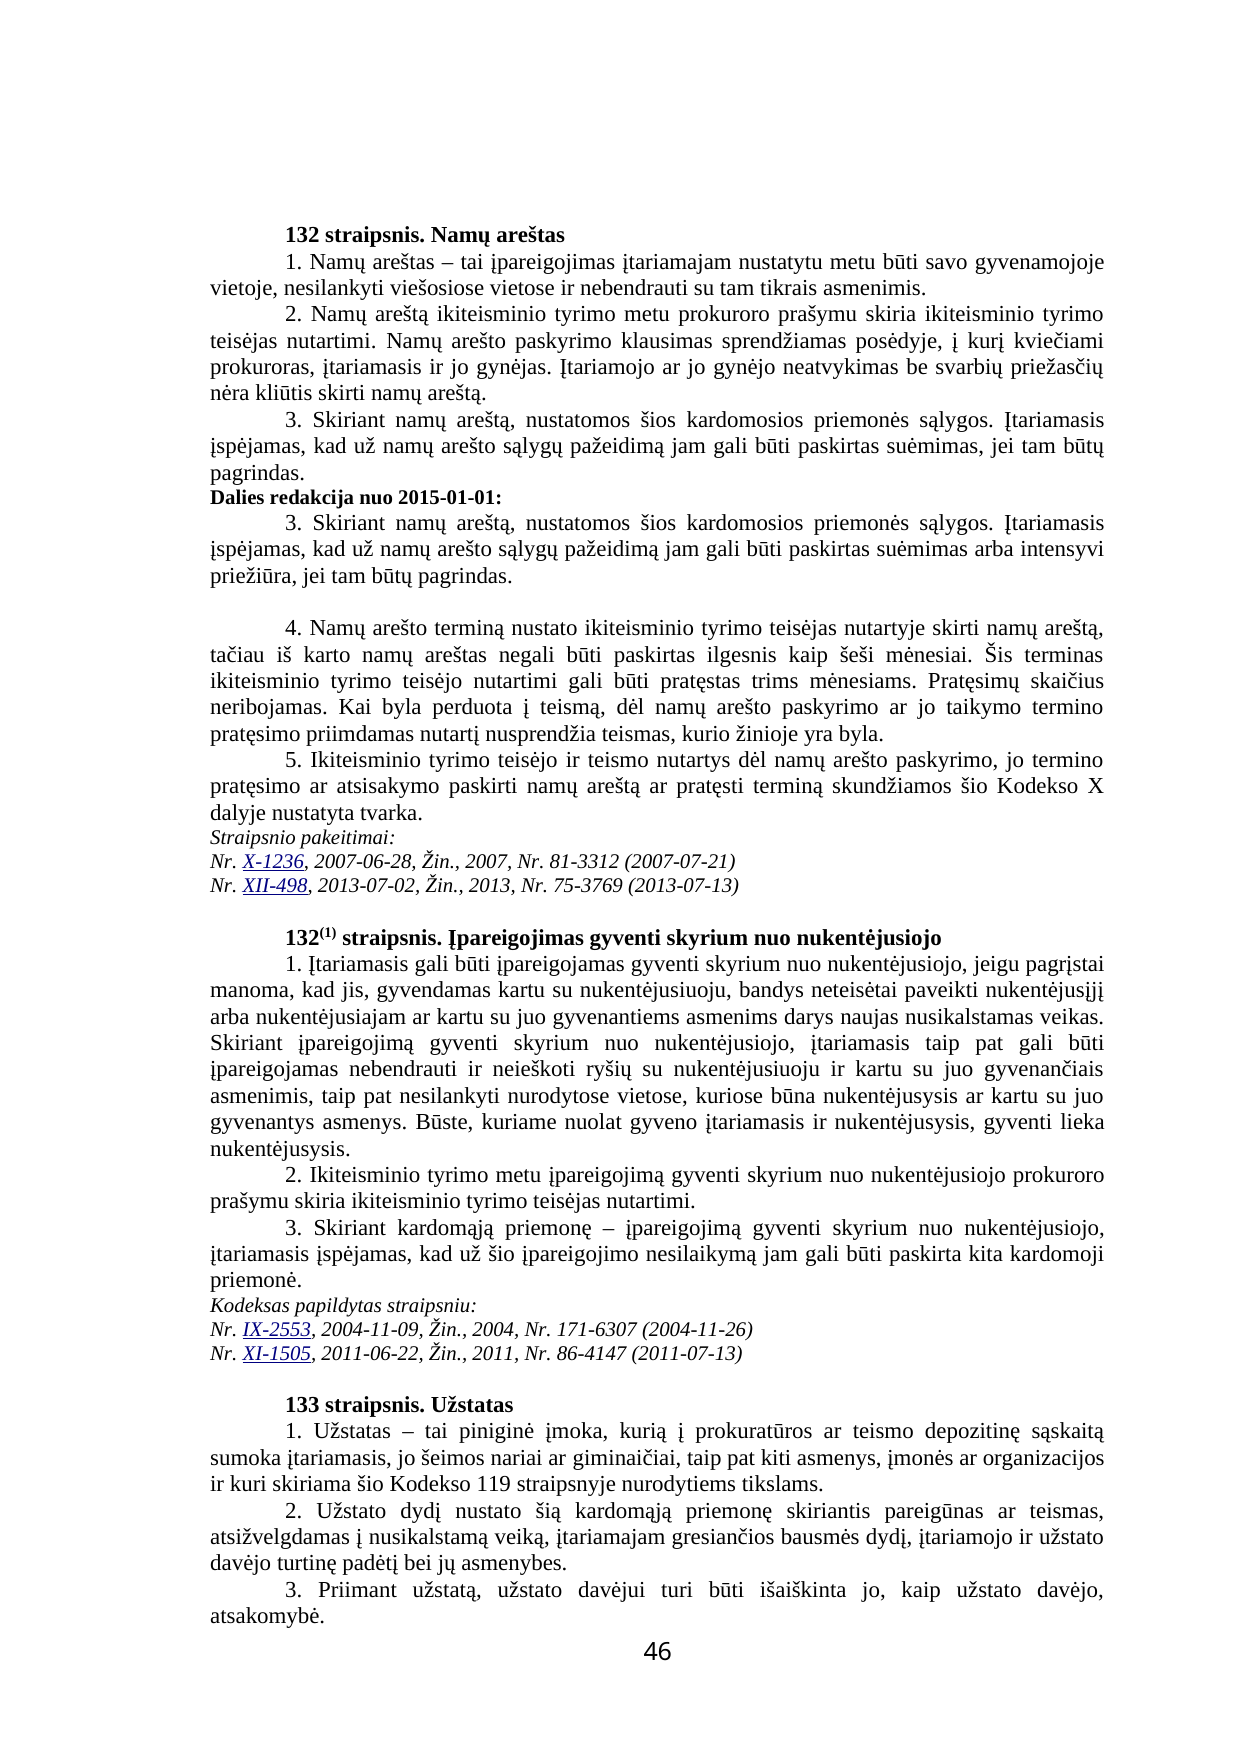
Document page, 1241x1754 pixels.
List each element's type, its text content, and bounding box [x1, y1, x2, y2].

text 3. Priimant užstatą, užstato davėjui turi būti išaiškinta jo, kaip užstato davėjo, atsakomybė. [210, 1576, 1106, 1628]
text 3. Skiriant kardomąją priemonę – įpareigojimą gyventi skyrium nuo nukentėjusiojo, įtariamasis įspėjamas, kad už šio įpareigojimo nesilaikymą jam gali būti paskirta kita kardomoji priemonė. [210, 1214, 1106, 1293]
text Nr. XI-1505, 2011-06-22, Žin., 2011, Nr. 86-4147 (2011-07-13) [210, 1341, 1106, 1365]
text Nr. XII-498, 2013-07-02, Žin., 2013, Nr. 75-3769 (2013-07-13) [210, 873, 1106, 897]
text Kodeksas papildytas straipsniu: [210, 1293, 1106, 1317]
text 1. Namų areštas – tai įpareigojimas įtariamajam nustatytu metu būti savo gyvenamojoje vietoje, nesilankyti viešosiose vietose ir nebendrauti su tam tikrais asmenimis. [210, 248, 1106, 300]
text Dalies redakcija nuo 2015-01-01: [210, 485, 1106, 509]
text 4. Namų arešto terminą nustato ikiteisminio tyrimo teisėjas nutartyje skirti namų areštą, tačiau iš karto namų areštas negali būti paskirtas ilgesnis kaip šeši mėnesiai. Šis terminas ikiteisminio tyrimo teisėjo nutartimi gali būti pratęstas trims mėnesiams. Pratęsimų skaičius neribojamas. Kai byla perduota į teismą, dėl namų arešto paskyrimo ar jo taikymo termino pratęsimo priimdamas nutartį nusprendžia teismas, kurio žinioje yra byla. [210, 614, 1106, 746]
text 1. Užstatas – tai piniginė įmoka, kurią į prokuratūros ar teismo depozitinę sąskaitą sumoka įtariamasis, jo šeimos nariai ar giminaičiai, taip pat kiti asmenys, įmonės ar organizacijos ir kuri skiriama šio Kodekso 119 straipsnyje nurodytiems tikslams. [210, 1418, 1106, 1497]
text 132 straipsnis. Namų areštas [210, 221, 1106, 248]
text 3. Skiriant namų areštą, nustatomos šios kardomosios priemonės sąlygos. Įtariamasis įspėjamas, kad už namų arešto sąlygų pažeidimą jam gali būti paskirtas suėmimas arba intensyvi priežiūra, jei tam būtų pagrindas. [210, 509, 1106, 588]
text 2. Namų areštą ikiteisminio tyrimo metu prokuroro prašymu skiria ikiteisminio tyrimo teisėjas nutartimi. Namų arešto paskyrimo klausimas sprendžiamas posėdyje, į kurį kviečiami prokuroras, įtariamasis ir jo gynėjas. Įtariamojo ar jo gynėjo neatvykimas be svarbių priežasčių nėra kliūtis skirti namų areštą. [210, 300, 1106, 406]
text 5. Ikiteisminio tyrimo teisėjo ir teismo nutartys dėl namų arešto paskyrimo, jo termino pratęsimo ar atsisakymo paskirti namų areštą ar pratęsti terminą skundžiamos šio Kodekso X dalyje nustatyta tvarka. [210, 746, 1106, 825]
text 132(1) straipsnis. Įpareigojimas gyventi skyrium nuo nukentėjusiojo [210, 924, 1106, 950]
text 1. Įtariamasis gali būti įpareigojamas gyventi skyrium nuo nukentėjusiojo, jeigu pagrįstai manoma, kad jis, gyvendamas kartu su nukentėjusiuoju, bandys neteisėtai paveikti nukentėjusįjį arba nukentėjusiajam ar kartu su juo gyvenantiems asmenims darys naujas nusikalstamas veikas. Skiriant įpareigojimą gyventi skyrium nuo nukentėjusiojo, įtariamasis taip pat gali būti įpareigojamas nebendrauti ir neieškoti ryšių su nukentėjusiuoju ir kartu su juo gyvenančiais asmenimis, taip pat nesilankyti nurodytose vietose, kuriose būna nukentėjusysis ar kartu su juo gyvenantys asmenys. Būste, kuriame nuolat gyveno įtariamasis ir nukentėjusysis, gyventi lieka nukentėjusysis. [210, 950, 1106, 1161]
text Nr. X-1236, 2007-06-28, Žin., 2007, Nr. 81-3312 (2007-07-21) [210, 849, 1106, 873]
text 3. Skiriant namų areštą, nustatomos šios kardomosios priemonės sąlygos. Įtariamasis įspėjamas, kad už namų arešto sąlygų pažeidimą jam gali būti paskirtas suėmimas, jei tam būtų pagrindas. [210, 406, 1106, 485]
text 2. Užstato dydį nustato šią kardomąją priemonę skiriantis pareigūnas ar teismas, atsižvelgdamas į nusikalstamą veiką, įtariamajam gresiančios bausmės dydį, įtariamojo ir užstato davėjo turtinę padėtį bei jų asmenybes. [210, 1497, 1106, 1576]
text Straipsnio pakeitimai: [210, 825, 1106, 849]
text 133 straipsnis. Užstatas [210, 1391, 1106, 1418]
text Nr. IX-2553, 2004-11-09, Žin., 2004, Nr. 171-6307 (2004-11-26) [210, 1317, 1106, 1341]
text 2. Ikiteisminio tyrimo metu įpareigojimą gyventi skyrium nuo nukentėjusiojo prokuroro prašymu skiria ikiteisminio tyrimo teisėjas nutartimi. [210, 1161, 1106, 1214]
